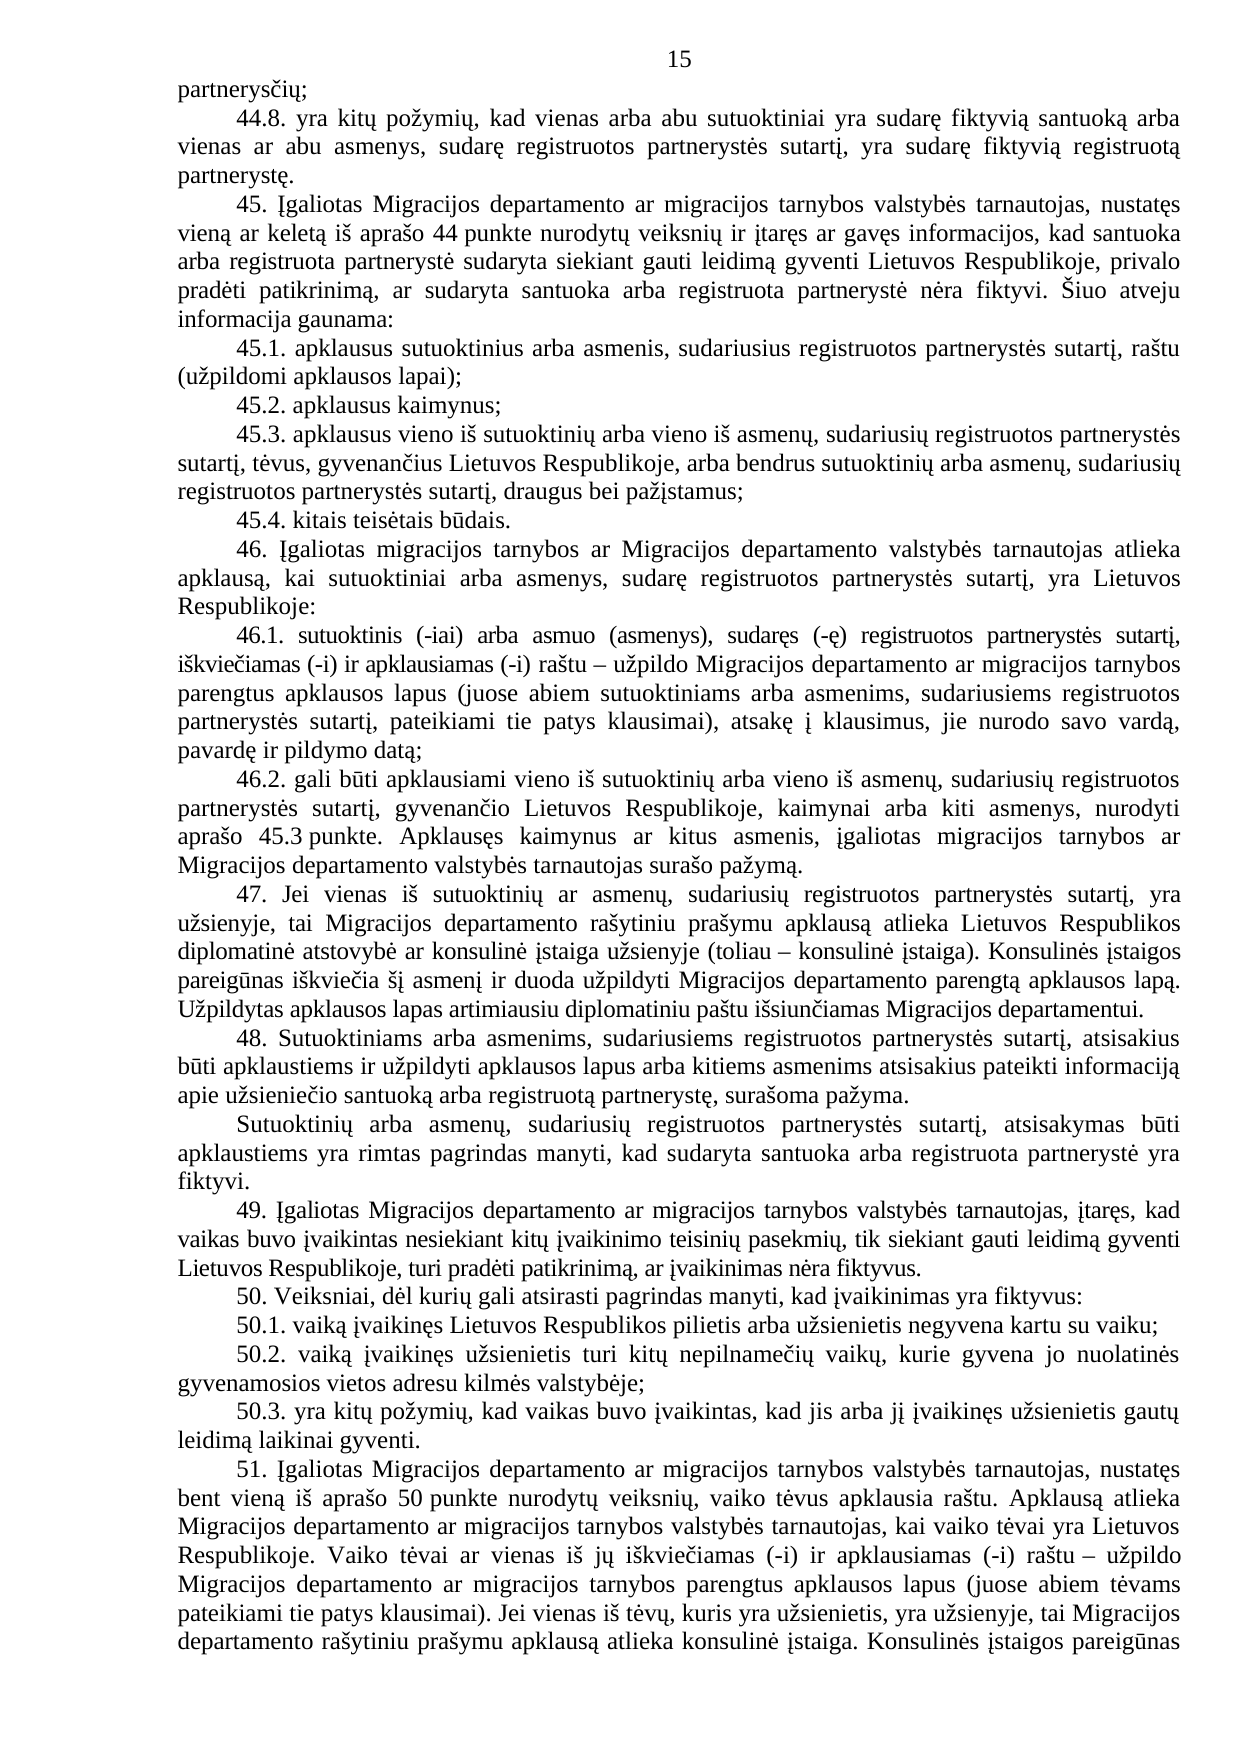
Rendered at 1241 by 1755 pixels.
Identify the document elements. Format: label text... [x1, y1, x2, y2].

text 45.4. kitais teisėtais būdais. [177, 505, 1181, 534]
text partnerysčių; [177, 74, 1181, 103]
text 46. Įgaliotas migracijos tarnybos ar Migracijos departamento valstybės tarnautojas atlieka apklausą, kai sutuoktiniai arba asmenys, sudarę registruotos partnerystės sutartį, yra Lietuvos Respublikoje: [177, 534, 1181, 620]
text 47. Jei vienas iš sutuoktinių ar asmenų, sudariusių registruotos partnerystės sutartį, yra užsienyje, tai Migracijos departamento rašytiniu prašymu apklausą atlieka Lietuvos Respublikos diplomatinė atstovybė ar konsulinė įstaiga užsienyje (toliau – konsulinė įstaiga). Konsulinės įstaigos pareigūnas iškviečia šį asmenį ir duoda užpildyti Migracijos departamento parengtą apklausos lapą. Užpildytas apklausos lapas artimiausiu diplomatiniu paštu išsiunčiamas Migracijos departamentui. [177, 879, 1181, 1023]
text Sutuoktinių arba asmenų, sudariusių registruotos partnerystės sutartį, atsisakymas būti apklaustiems yra rimtas pagrindas manyti, kad sudaryta santuoka arba registruota partnerystė yra fiktyvi. [177, 1109, 1181, 1195]
text 50. Veiksniai, dėl kurių gali atsirasti pagrindas manyti, kad įvaikinimas yra fiktyvus: [177, 1281, 1181, 1310]
text 49. Įgaliotas Migracijos departamento ar migracijos tarnybos valstybės tarnautojas, įtaręs, kad vaikas buvo įvaikintas nesiekiant kitų įvaikinimo teisinių pasekmių, tik siekiant gauti leidimą gyventi Lietuvos Respublikoje, turi pradėti patikrinimą, ar įvaikinimas nėra fiktyvus. [177, 1195, 1181, 1281]
text 46.2. gali būti apklausiami vieno iš sutuoktinių arba vieno iš asmenų, sudariusių registruotos partnerystės sutartį, gyvenančio Lietuvos Respublikoje, kaimynai arba kiti asmenys, nurodyti aprašo 45.3 punkte. Apklausęs kaimynus ar kitus asmenis, įgaliotas migracijos tarnybos ar Migracijos departamento valstybės tarnautojas surašo pažymą. [177, 764, 1181, 879]
text 46.1. sutuoktinis (-iai) arba asmuo (asmenys), sudaręs (-ę) registruotos partnerystės sutartį, iškviečiamas (-i) ir apklausiamas (-i) raštu – užpildo Migracijos departamento ar migracijos tarnybos parengtus apklausos lapus (juose abiem sutuoktiniams arba asmenims, sudariusiems registruotos partnerystės sutartį, pateikiami tie patys klausimai), atsakę į klausimus, jie nurodo savo vardą, pavardę ir pildymo datą; [177, 620, 1181, 764]
text 45.2. apklausus kaimynus; [177, 390, 1181, 419]
text 44.8. yra kitų požymių, kad vienas arba abu sutuoktiniai yra sudarę fiktyvią santuoką arba vienas ar abu asmenys, sudarę registruotos partnerystės sutartį, yra sudarę fiktyvią registruotą partnerystę. [177, 103, 1181, 189]
text 45.1. apklausus sutuoktinius arba asmenis, sudariusius registruotos partnerystės sutartį, raštu (užpildomi apklausos lapai); [177, 333, 1181, 390]
text 51. Įgaliotas Migracijos departamento ar migracijos tarnybos valstybės tarnautojas, nustatęs bent vieną iš aprašo 50 punkte nurodytų veiksnių, vaiko tėvus apklausia raštu. Apklausą atlieka Migracijos departamento ar migracijos tarnybos valstybės tarnautojas, kai vaiko tėvai yra Lietuvos Respublikoje. Vaiko tėvai ar vienas iš jų iškviečiamas (-i) ir apklausiamas (-i) raštu – užpildo Migracijos departamento ar migracijos tarnybos parengtus apklausos lapus (juose abiem tėvams pateikiami tie patys klausimai). Jei vienas iš tėvų, kuris yra užsienietis, yra užsienyje, tai Migracijos departamento rašytiniu prašymu apklausą atlieka konsulinė įstaiga. Konsulinės įstaigos pareigūnas [177, 1454, 1181, 1655]
text 45. Įgaliotas Migracijos departamento ar migracijos tarnybos valstybės tarnautojas, nustatęs vieną ar keletą iš aprašo 44 punkte nurodytų veiksnių ir įtaręs ar gavęs informacijos, kad santuoka arba registruota partnerystė sudaryta siekiant gauti leidimą gyventi Lietuvos Respublikoje, privalo pradėti patikrinimą, ar sudaryta santuoka arba registruota partnerystė nėra fiktyvi. Šiuo atveju informacija gaunama: [177, 189, 1181, 333]
text 50.2. vaiką įvaikinęs užsienietis turi kitų nepilnamečių vaikų, kurie gyvena jo nuolatinės gyvenamosios vietos adresu kilmės valstybėje; [177, 1339, 1181, 1396]
text 50.3. yra kitų požymių, kad vaikas buvo įvaikintas, kad jis arba jį įvaikinęs užsienietis gautų leidimą laikinai gyventi. [177, 1396, 1181, 1454]
text 45.3. apklausus vieno iš sutuoktinių arba vieno iš asmenų, sudariusių registruotos partnerystės sutartį, tėvus, gyvenančius Lietuvos Respublikoje, arba bendrus sutuoktinių arba asmenų, sudariusių registruotos partnerystės sutartį, draugus bei pažįstamus; [177, 419, 1181, 505]
text 50.1. vaiką įvaikinęs Lietuvos Respublikos pilietis arba užsienietis negyvena kartu su vaiku; [177, 1310, 1181, 1339]
text 48. Sutuoktiniams arba asmenims, sudariusiems registruotos partnerystės sutartį, atsisakius būti apklaustiems ir užpildyti apklausos lapus arba kitiems asmenims atsisakius pateikti informaciją apie užsieniečio santuoką arba registruotą partnerystę, surašoma pažyma. [177, 1023, 1181, 1109]
